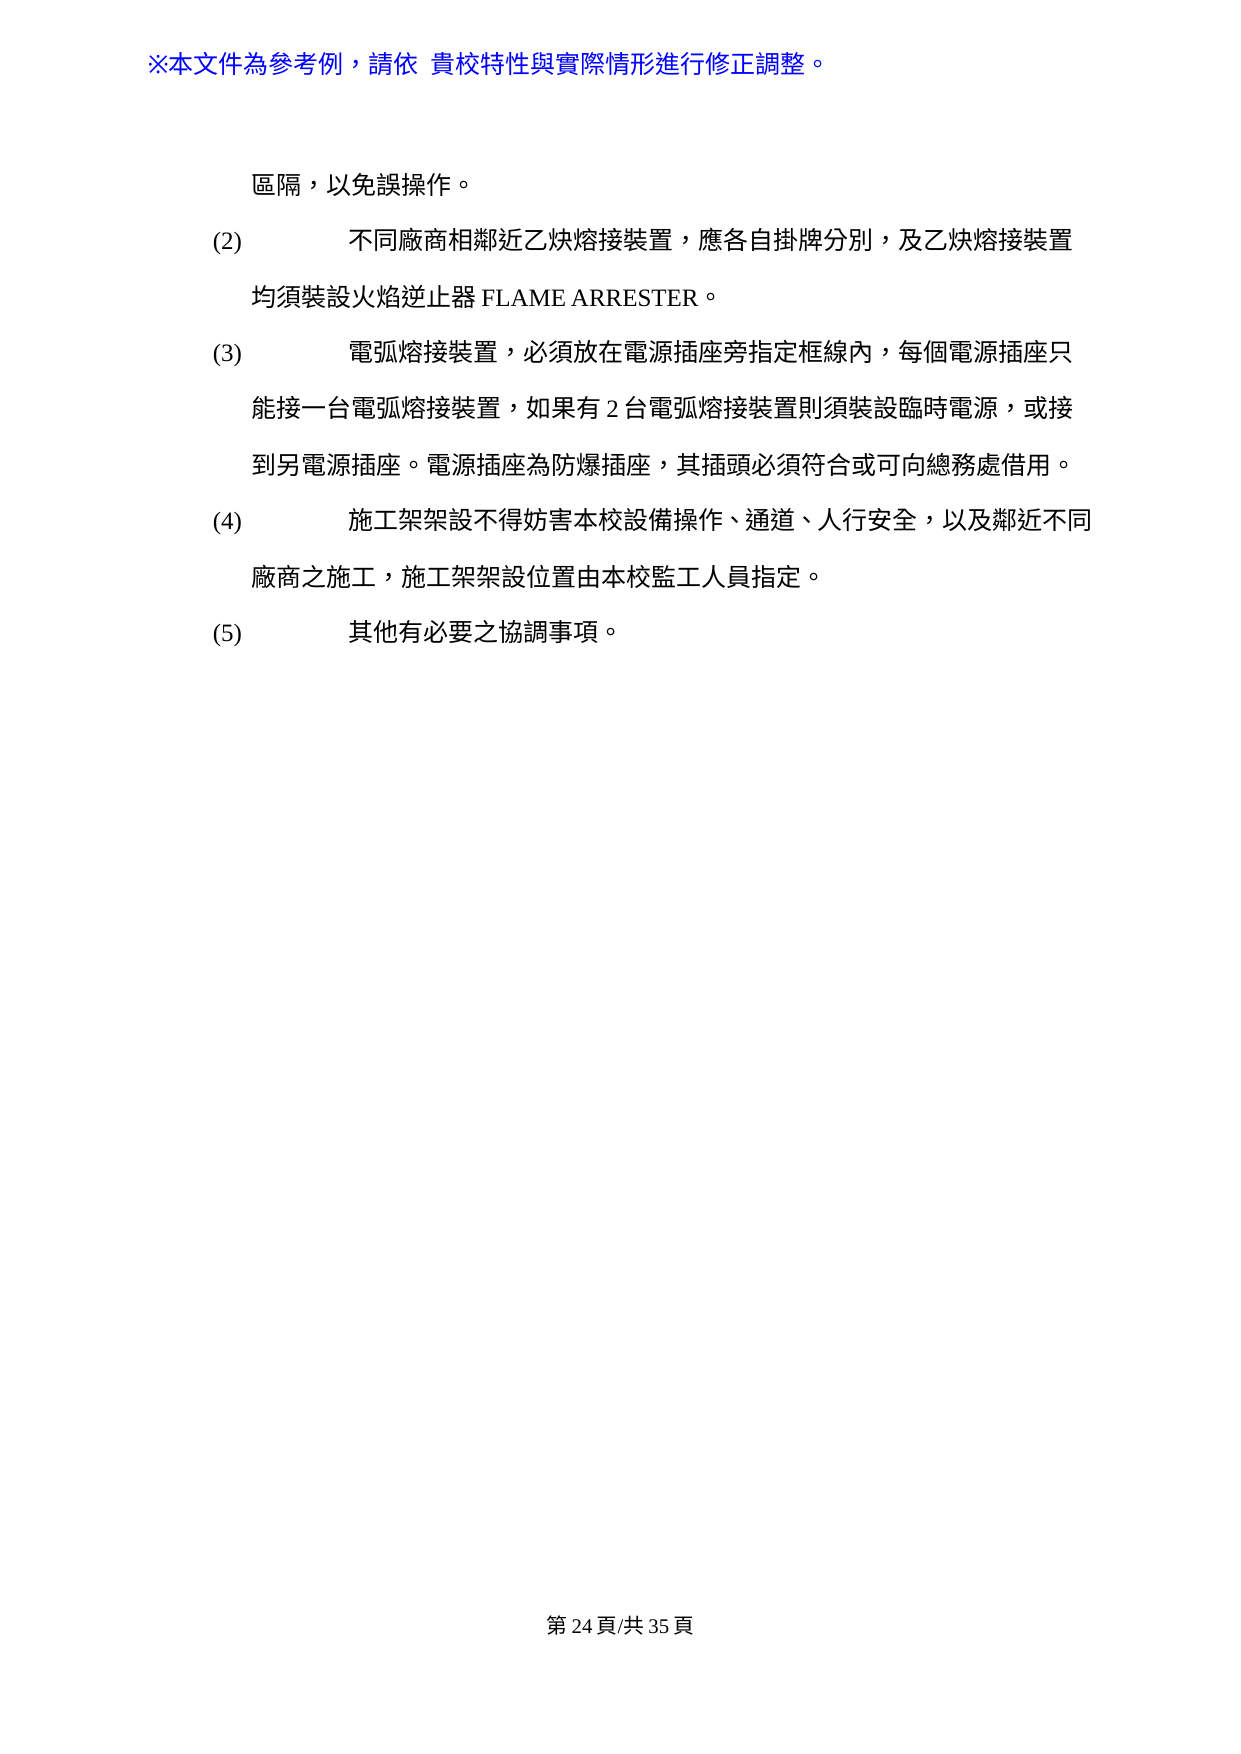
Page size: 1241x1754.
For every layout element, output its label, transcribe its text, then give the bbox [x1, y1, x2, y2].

list 其他有必要之協調事項。 [213, 612, 1092, 649]
list 電弧熔接裝置，必須放在電源插座旁指定框線內，每個電源插座只能接一台電弧熔接裝置，如果有2台電弧熔接裝置則須裝設臨時電源，或接到另電源插座。電源插座為防爆插座，其插頭必須符合或可向總務處借用。 [213, 332, 1092, 482]
list 區隔，以免誤操作。 [213, 164, 1092, 202]
list 施工架架設不得妨害本校設備操作、通道、人行安全，以及鄰近不同廠商之施工，施工架架設位置由本校監工人員指定。 [213, 500, 1092, 594]
list 不同廠商相鄰近乙炔熔接裝置，應各自掛牌分別，及乙炔熔接裝置均須裝設火焰逆止器FLAME ARRESTER。 [213, 220, 1092, 314]
